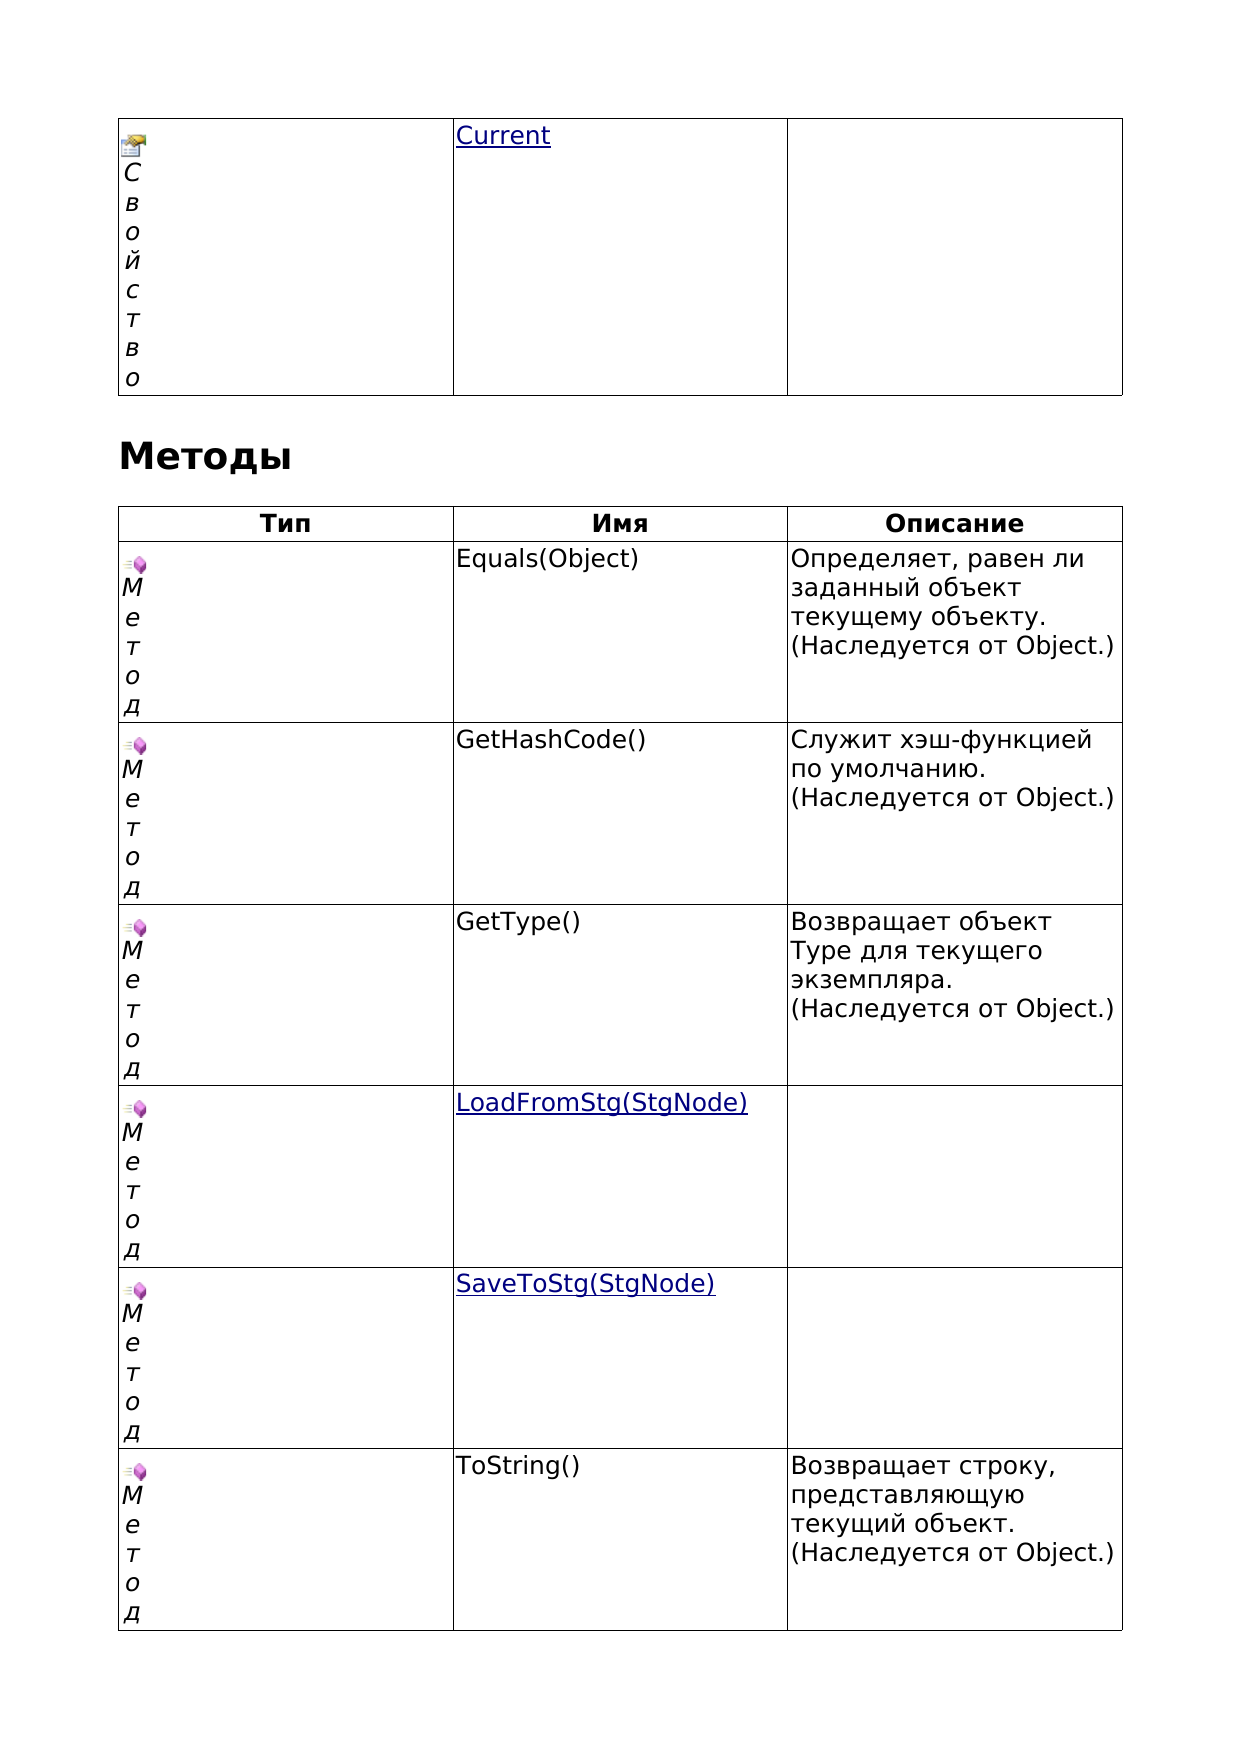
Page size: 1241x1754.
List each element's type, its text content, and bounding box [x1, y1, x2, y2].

table_header Имя [454, 507, 787, 541]
picture [121, 1463, 147, 1481]
table_cell [119, 1268, 453, 1448]
picture [121, 133, 147, 159]
picture [121, 919, 147, 937]
table_cell [119, 119, 453, 395]
table_cell Определяет, равен ли заданный объект текущему объекту. (Наследуется от Object.) [788, 542, 1122, 722]
table_cell [788, 1086, 1122, 1267]
table_cell Equals(Object) [454, 542, 787, 722]
table_cell GetHashCode() [454, 723, 787, 904]
table_cell Возвращает строку, представляющую текущий объект. (Наследуется от Object.) [788, 1449, 1122, 1629]
subtitle Методы [118, 435, 1122, 478]
picture [121, 556, 147, 574]
table_cell SaveToStg(StgNode) [454, 1268, 787, 1448]
table_cell Возвращает объект Type для текущего экземпляра. (Наследуется от Object.) [788, 905, 1122, 1085]
picture [121, 1282, 147, 1300]
table_cell GetType() [454, 905, 787, 1085]
table_cell [119, 1086, 453, 1267]
table_cell [788, 1268, 1122, 1448]
table_cell [119, 542, 453, 722]
picture [121, 1100, 147, 1118]
table_header Описание [788, 507, 1122, 541]
picture [121, 737, 147, 755]
table_cell ToString() [454, 1449, 787, 1629]
table_cell [788, 119, 1122, 395]
table_header Тип [119, 507, 453, 541]
table_cell Служит хэш-функцией по умолчанию. (Наследуется от Object.) [788, 723, 1122, 904]
table_cell Current [454, 119, 787, 395]
table_cell [119, 1449, 453, 1629]
table_cell [119, 905, 453, 1085]
table_cell [119, 723, 453, 904]
table_cell LoadFromStg(StgNode) [454, 1086, 787, 1267]
